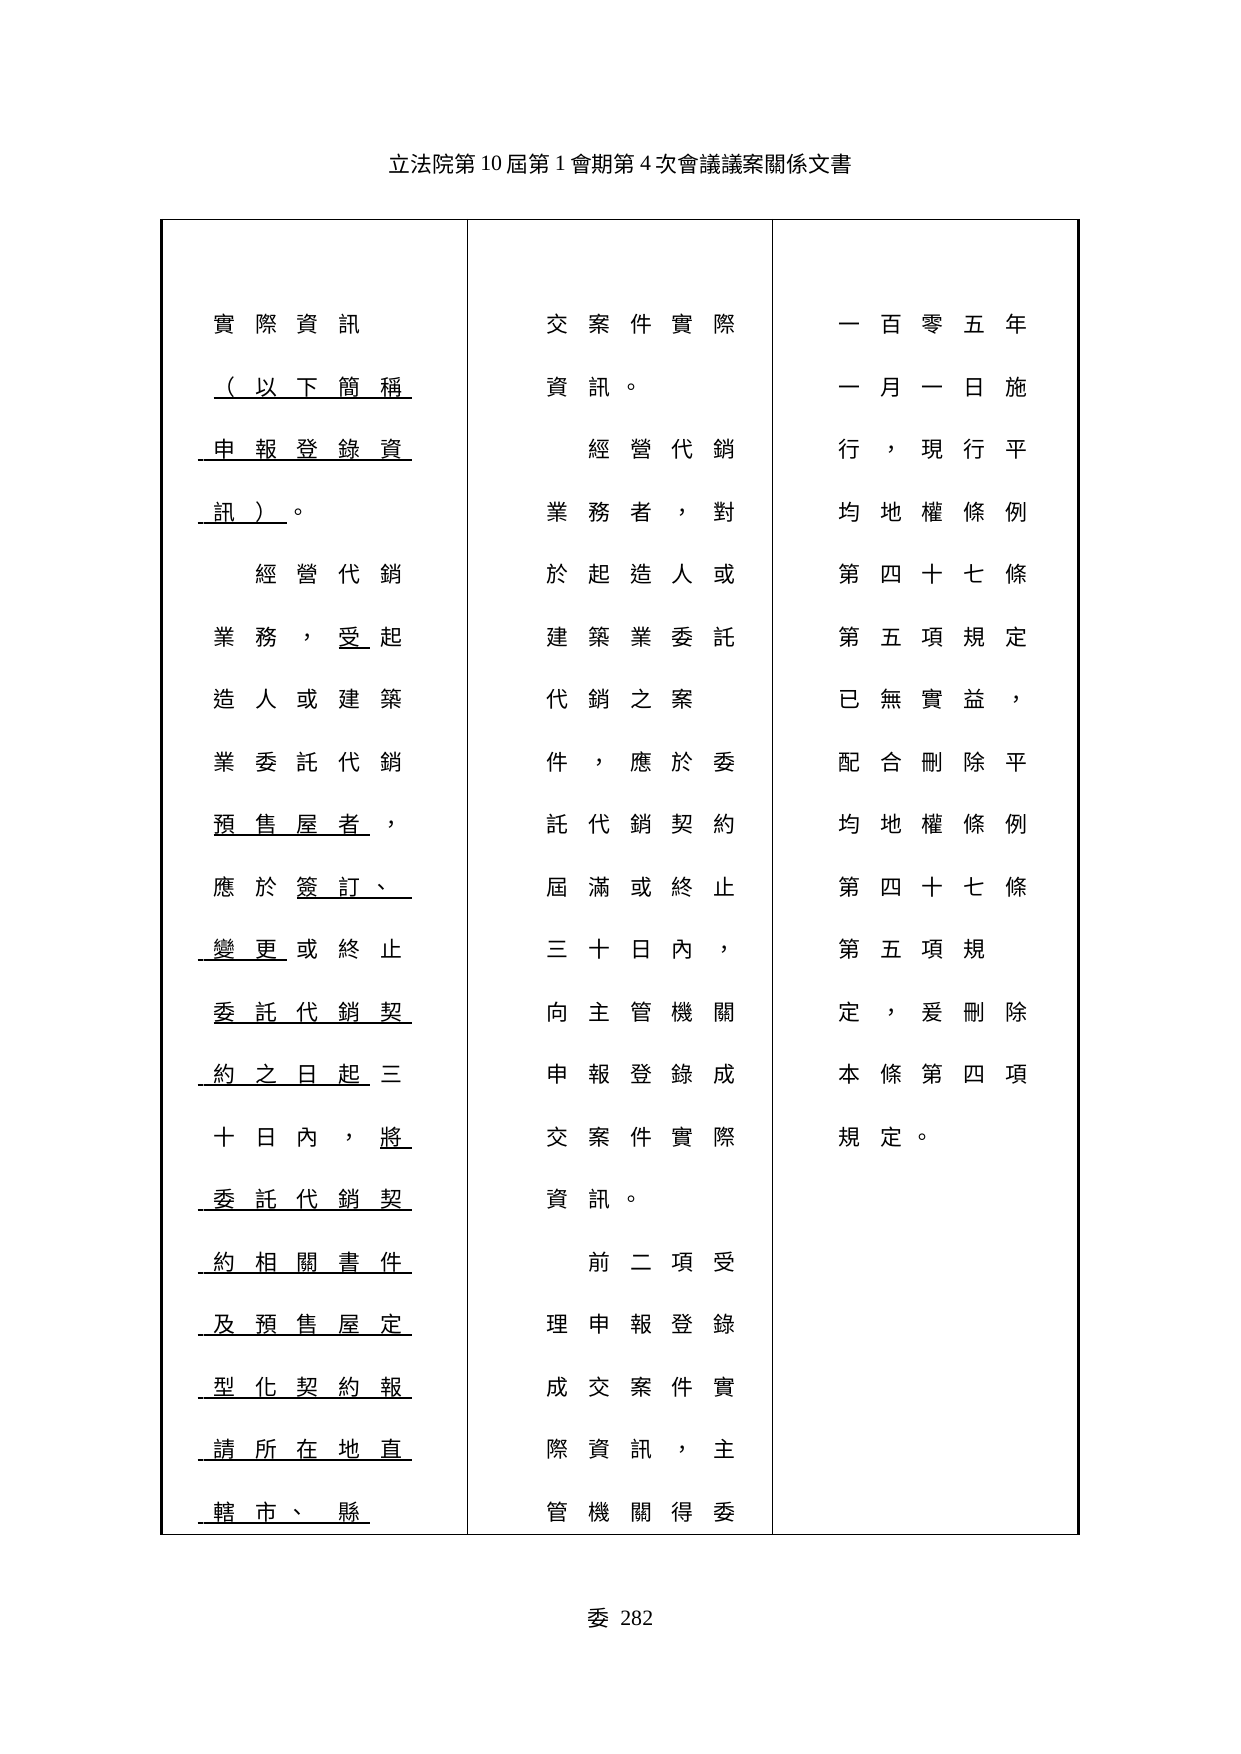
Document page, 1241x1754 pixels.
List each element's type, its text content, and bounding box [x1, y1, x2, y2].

table_cell 一百零五年一月一日施行，現行平均地權條例第四十七條第五項規定已無實益，配合刪除平均地權條例第四十七條第五項規定，爰刪除本條第四項規定。 [773, 220, 1077, 1534]
table_cell 交案件實際資訊。 經營代銷業務者，對於起造人或建築業委託代銷之案件，應於委託代銷契約屆滿或終止三十日內，向主管機關申報登錄成交案件實際資訊。 前二項受理申報登錄成交案件實際資訊，主管機關得委 [468, 220, 772, 1534]
table_cell 實際資訊（以下簡稱申報登錄資訊）。 經營代銷業務，受起造人或建築業委託代銷預售屋者，應於簽訂、變更或終止委託代銷契約之日起三十日內，將委託代銷契約相關書件及預售屋定型化契約報請所在地直轄市、縣 [163, 220, 467, 1534]
